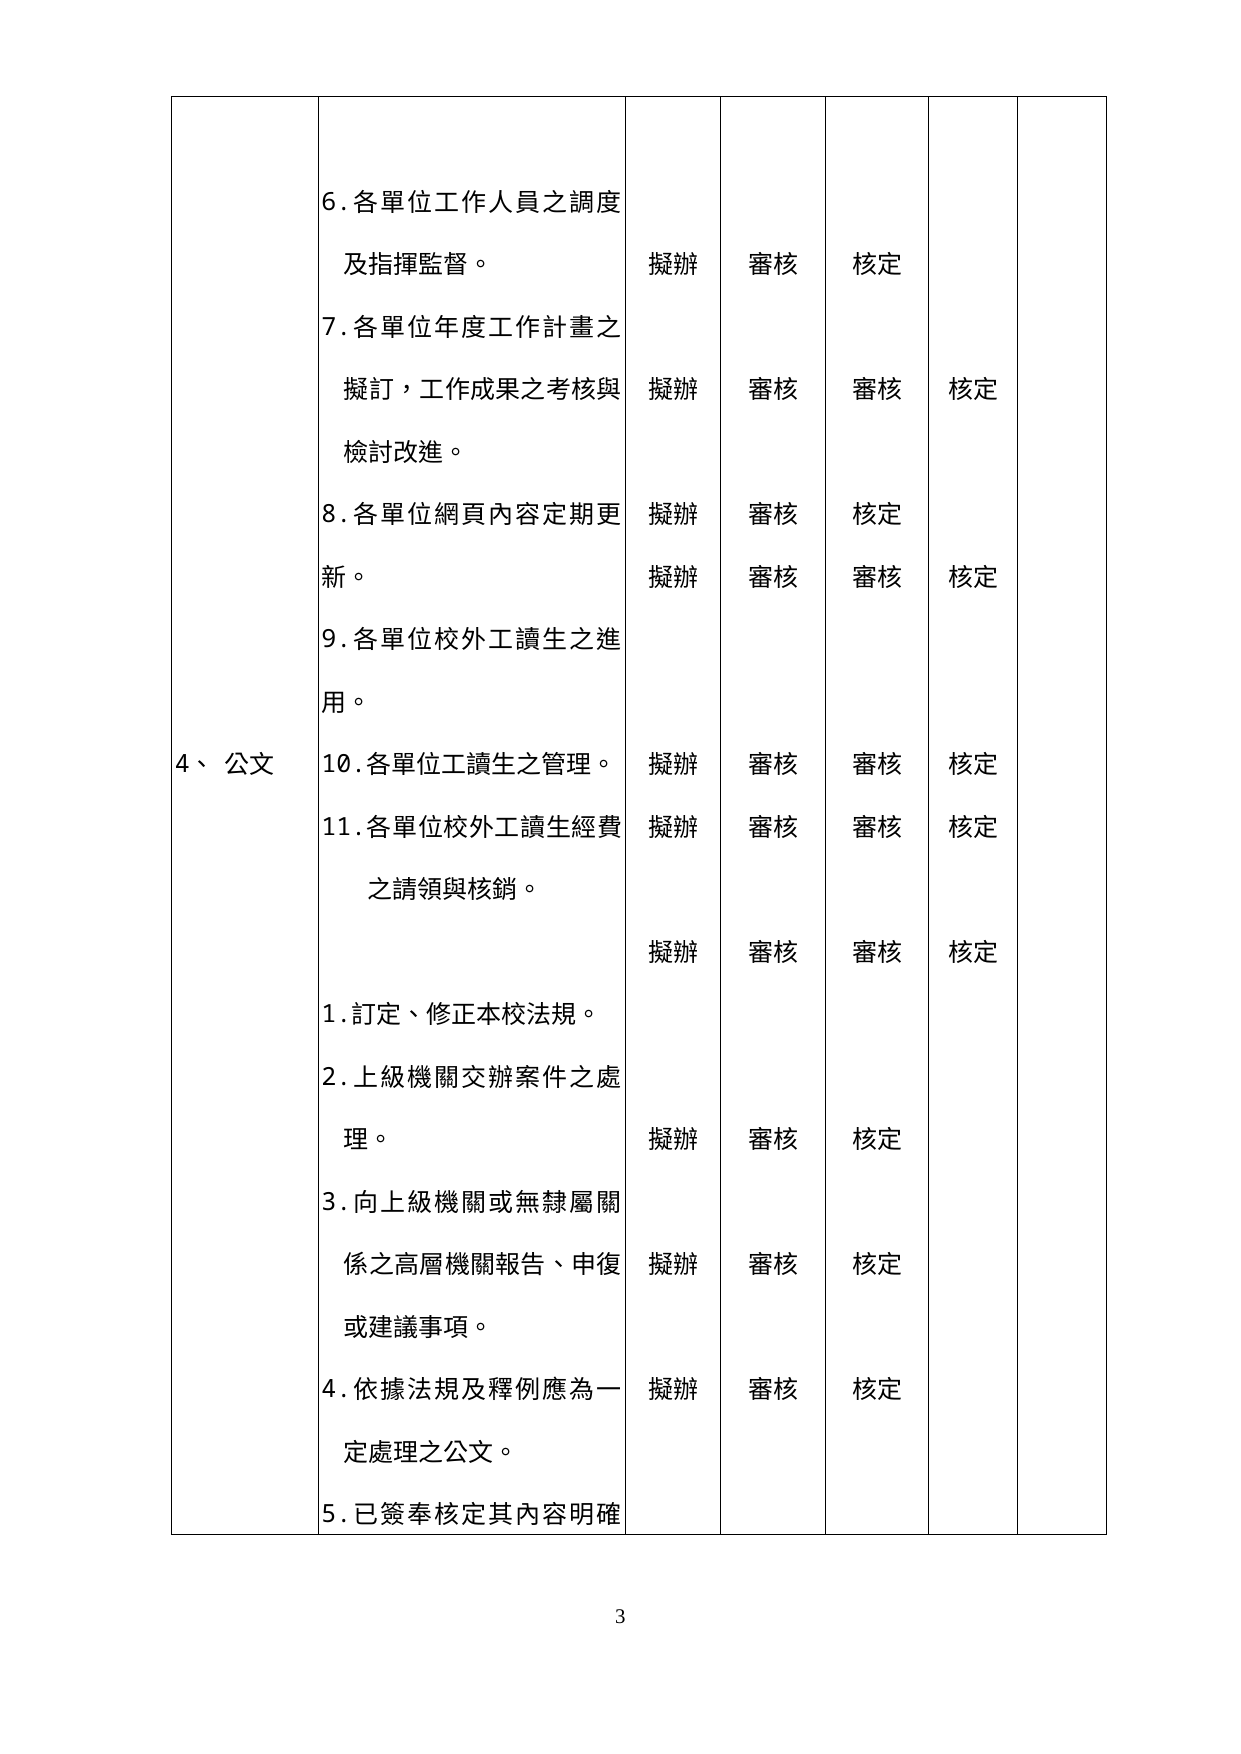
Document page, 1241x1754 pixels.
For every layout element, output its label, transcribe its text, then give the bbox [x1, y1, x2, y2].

table_cell 6.各單位工作人員之調度及指揮監督。 7.各單位年度工作計畫之擬訂，工作成果之考核與檢討改進。 8.各單位網頁內容定期更新。 9.各單位校外工讀生之進用。 10.各單位工讀生之管理。 11.各單位校外工讀生經費之請領與核銷。 1.訂定、修正本校法規。 2.上級機關交辦案件之處理。 3.向上級機關或無隸屬關係之高層機關報告、申復或建議事項。 4.依據法規及釋例應為一定處理之公文。 5.已簽奉核定其內容明確 [319, 97, 625, 1534]
table_cell 審核 審核 審核 審核 審核 審核 審核 審核 審核 審核 [721, 97, 825, 1534]
table_cell 核定 核定 核定 核定 核定 [929, 97, 1017, 1534]
table_cell 差假及加班 會議 一般業務 公文 採購 經費動支及核銷 [172, 97, 318, 1534]
table_cell [1018, 97, 1106, 1534]
table_cell 核定 審核 核定 審核 審核 審核 審核 核定 核定 核定 [826, 97, 928, 1534]
table_cell 擬辦 擬辦 擬辦 擬辦 擬辦 擬辦 擬辦 擬辦 擬辦 擬辦 [626, 97, 720, 1534]
